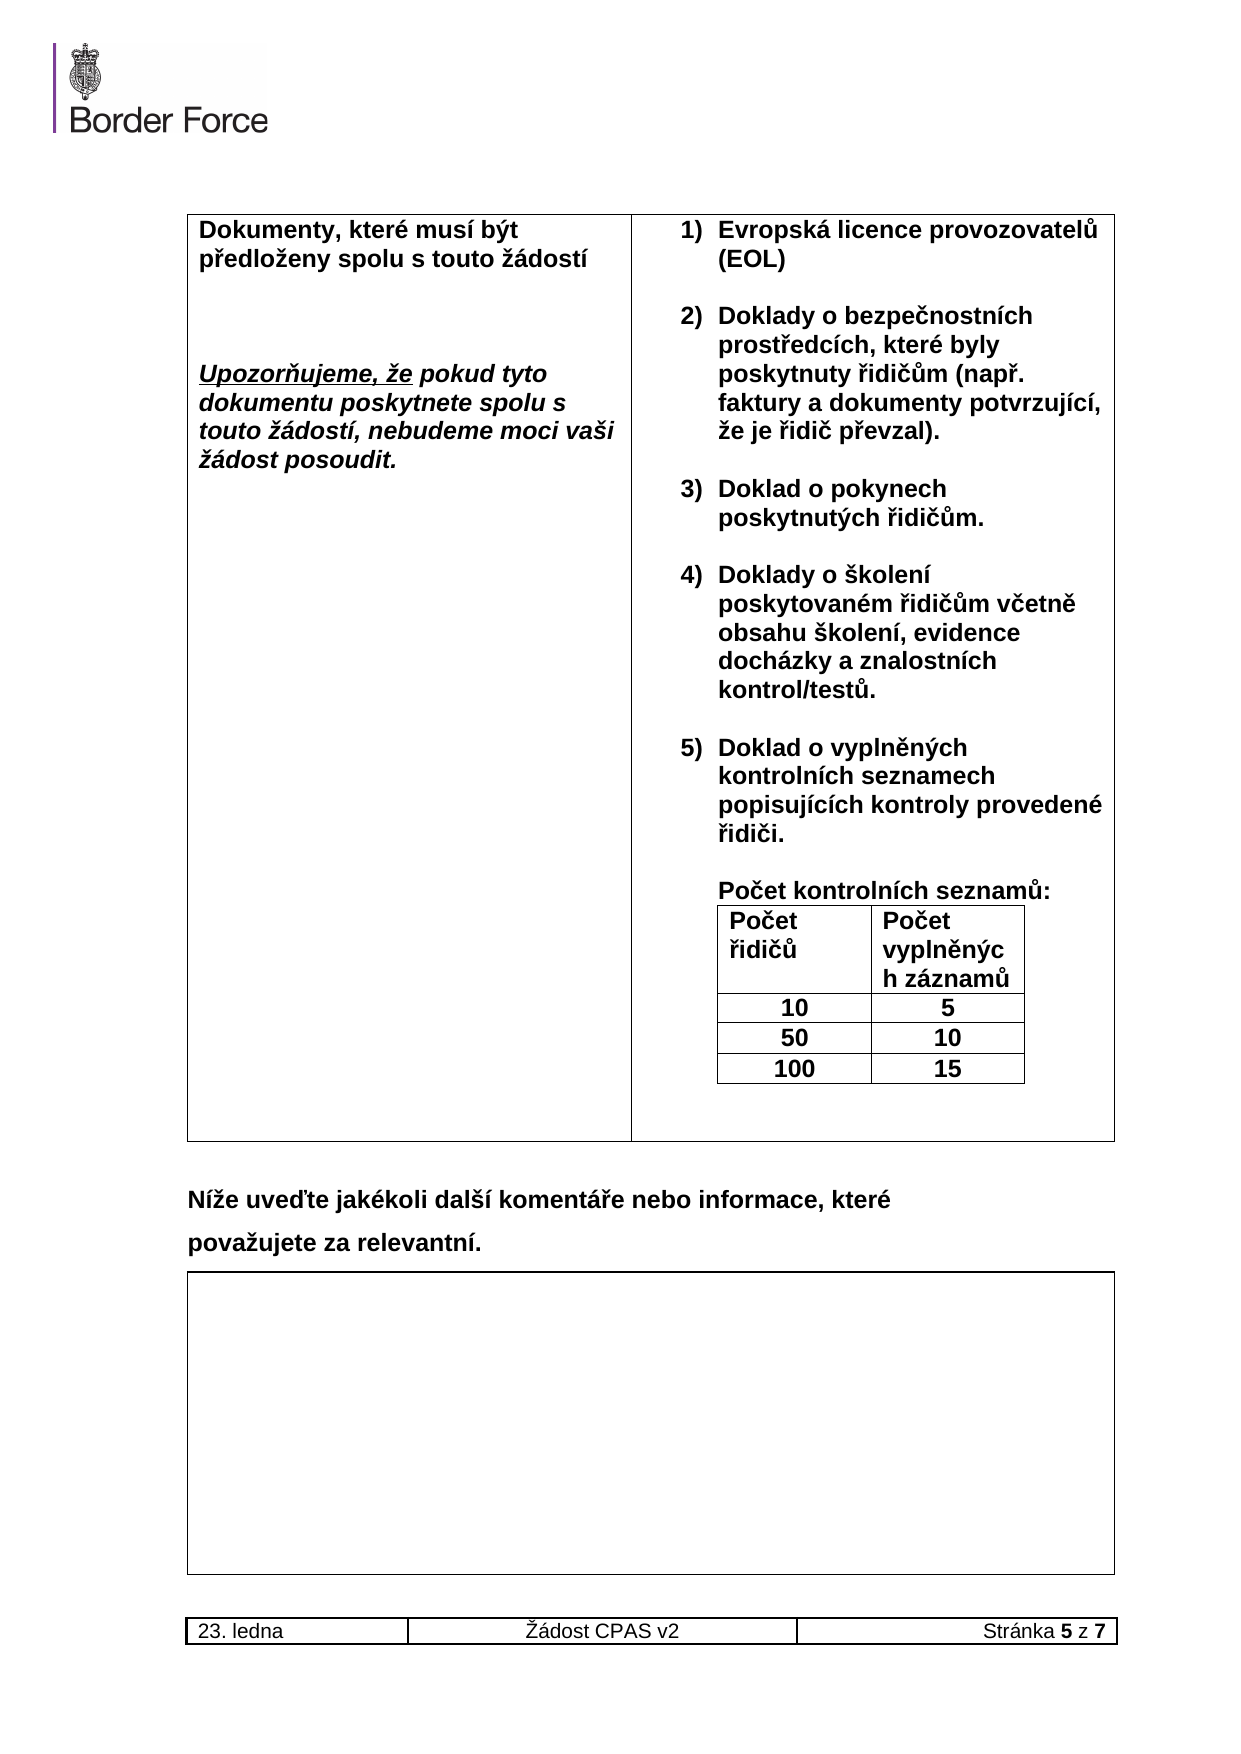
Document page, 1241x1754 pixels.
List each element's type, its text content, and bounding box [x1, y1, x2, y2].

table_cell 5 [872, 994, 1024, 1022]
table_header [188, 1273, 1114, 1574]
table_header Počet vyplněných záznamů [872, 906, 1024, 992]
text Níže uveďte jakékoli další komentáře nebo informace, které [187, 1185, 1053, 1214]
table_cell Evropská licence provozovatelů (EOL) Doklady o bezpečnostních prostředcích, které byly poskytnuty řidičům (např. faktury a dokumenty potvrzující, že je řidič převzal). Doklad o pokynech poskytnutých řidičům. Doklady o školení poskytovaném řidičům včetně obsahu školení, evidence docházky a znalostních kontrol/testů. Doklad o vyplněných kontrolních seznamech popisujících kontroly provedené řidiči. Počet kontrolních seznamů: [632, 215, 1114, 1141]
table_header Počet řidičů [718, 906, 871, 992]
table_header [188, 128, 632, 214]
table_header [632, 128, 1114, 214]
table_cell Dokumenty, které musí být předloženy spolu s touto žádostí Upozorňujeme, že pokud tyto dokumentu poskytnete spolu s touto žádostí, nebudeme moci vaši žádost posoudit. [188, 215, 631, 1141]
text považujete za relevantní. [187, 1228, 1053, 1257]
table_cell 10 [718, 994, 871, 1022]
table_cell 50 [718, 1023, 871, 1053]
table_cell 10 [872, 1023, 1024, 1053]
table_cell 15 [872, 1054, 1024, 1082]
table_cell 100 [718, 1054, 871, 1082]
